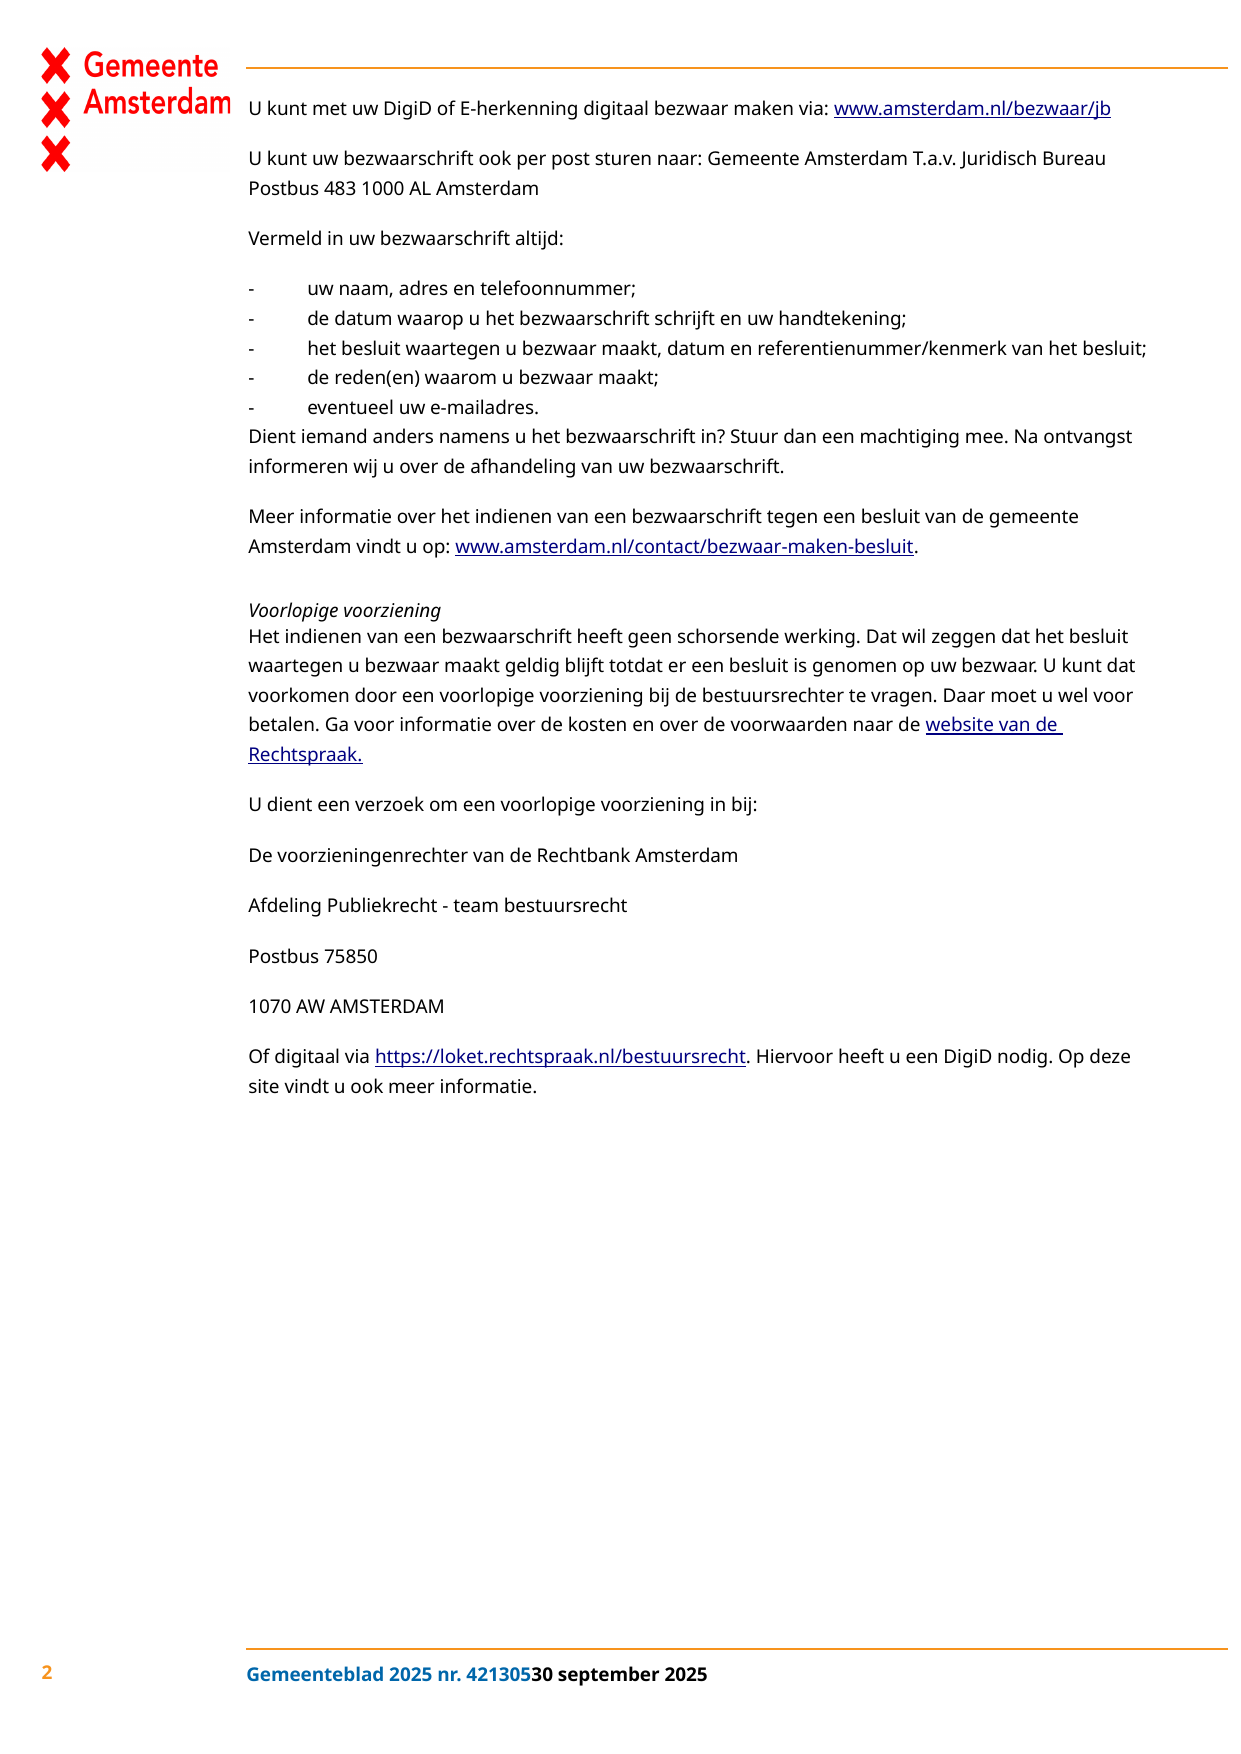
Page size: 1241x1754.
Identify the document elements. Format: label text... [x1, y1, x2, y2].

text Afdeling Publiekrecht - team bestuursrecht [248, 892, 1152, 918]
text 1070 AW AMSTERDAM [248, 993, 1152, 1019]
text U dient een verzoek om een voorlopige voorziening in bij: [248, 792, 1152, 817]
text Of digitaal via https://loket.rechtspraak.nl/bestuursrecht. Hiervoor heeft u een DigiD nodig. Op deze site vindt u ook meer informatie. [248, 1044, 1152, 1099]
text Postbus 75850 [248, 943, 1152, 968]
list het besluit waartegen u bezwaar maakt, datum en referentienummer/kenmerk van het besluit; [248, 335, 1152, 361]
list uw naam, adres en telefoonnummer; [248, 276, 1152, 301]
text Het indienen van een bezwaarschrift heeft geen schorsende werking. Dat wil zeggen dat het besluit waartegen u bezwaar maakt geldig blijft totdat er een besluit is genomen op uw bezwaar. U kunt dat voorkomen door een voorlopige voorziening bij de bestuursrechter te vragen. Daar moet u wel voor betalen. Ga voor informatie over de kosten en over de voorwaarden naar de website van de Rechtspraak. [248, 623, 1152, 767]
text Vermeld in uw bezwaarschrift altijd: [248, 225, 1152, 251]
list de reden(en) waarom u bezwaar maakt; [248, 364, 1152, 390]
picture [41, 47, 231, 172]
text U kunt uw bezwaarschrift ook per post sturen naar: Gemeente Amsterdam T.a.v. Juridisch Bureau Postbus 483 1000 AL Amsterdam [248, 145, 1152, 201]
text Voorlopige voorziening [248, 597, 1152, 623]
text Meer informatie over het indienen van een bezwaarschrift tegen een besluit van de gemeente Amsterdam vindt u op: www.amsterdam.nl/contact/bezwaar-maken-besluit. [248, 503, 1152, 559]
text Dient iemand anders namens u het bezwaarschrift in? Stuur dan een machtiging mee. Na ontvangst informeren wij u over de afhandeling van uw bezwaarschrift. [248, 423, 1152, 479]
text De voorzieningenrechter van de Rechtbank Amsterdam [248, 842, 1152, 868]
list eventueel uw e-mailadres. [248, 394, 1152, 420]
list de datum waarop u het bezwaarschrift schrijft en uw handtekening; [248, 305, 1152, 331]
text U kunt met uw DigiD of E-herkenning digitaal bezwaar maken via: www.amsterdam.nl/bezwaar/jb [248, 95, 1152, 121]
